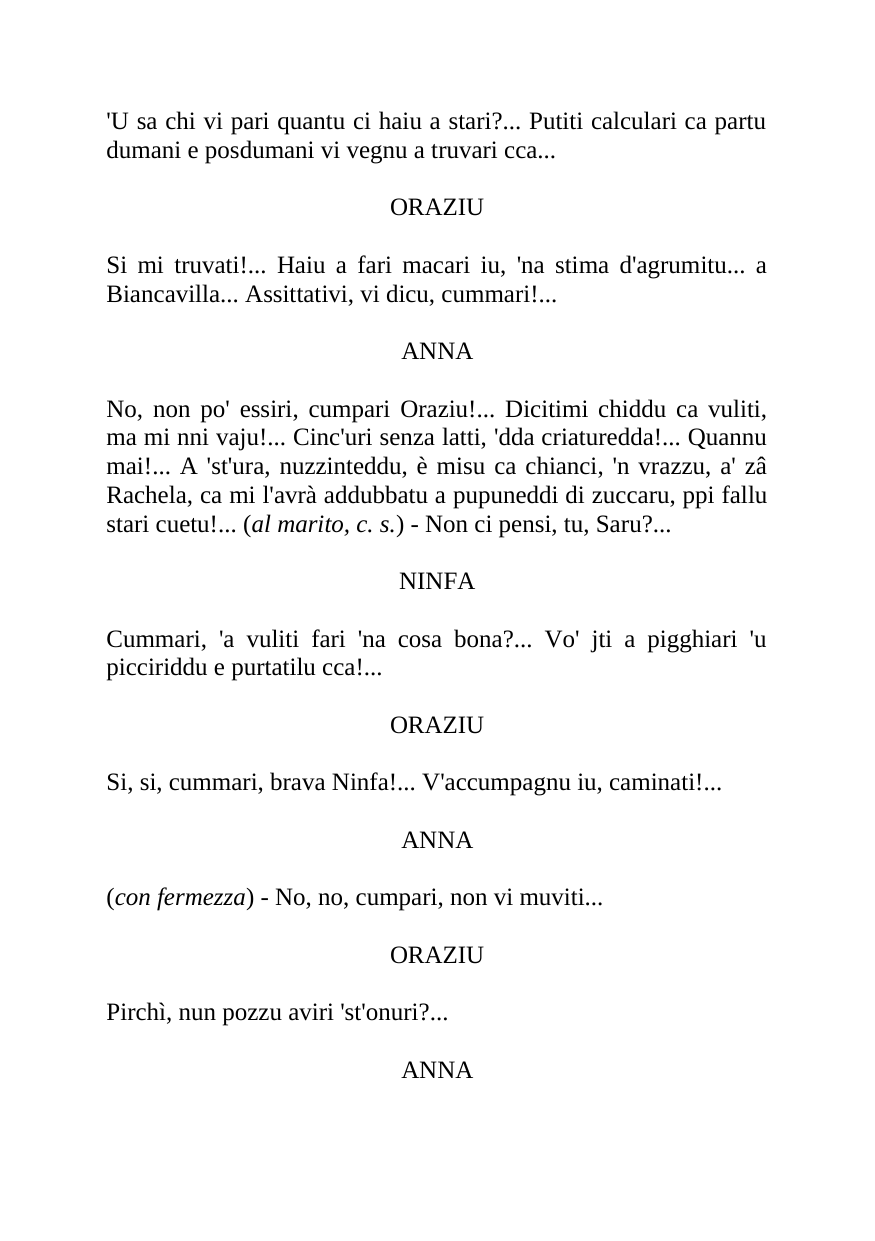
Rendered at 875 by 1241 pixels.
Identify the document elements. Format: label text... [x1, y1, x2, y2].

text Si, si, cummari, brava Ninfa!... V'accumpagnu iu, caminati!... [106, 767, 768, 796]
text NINFA [106, 566, 768, 595]
text Si mi truvati!... Haiu a fari macari iu, 'na stima d'agrumitu... a Biancavilla... Assittativi, vi dicu, cummari!... [106, 250, 768, 307]
text ORAZIU [106, 940, 768, 969]
text Pirchì, nun pozzu aviri 'st'onuri?... [106, 997, 768, 1026]
text ANNA [106, 336, 768, 365]
text ANNA [106, 1055, 768, 1084]
text ANNA [106, 825, 768, 854]
text ORAZIU [106, 710, 768, 739]
text Cummari, 'a vuliti fari 'na cosa bona?... Vo' jti a pigghiari 'u picciriddu e purtatilu cca!... [106, 624, 768, 681]
text ORAZIU [106, 192, 768, 221]
text No, non po' essiri, cumpari Oraziu!... Dicitimi chiddu ca vuliti, ma mi nni vaju!... Cinc'uri senza latti, 'dda criaturedda!... Quannu mai!... A 'st'ura, nuzzinteddu, è misu ca chianci, 'n vrazzu, a' zâ Rachela, ca mi l'avrà addubbatu a pupuneddi di zuccaru, ppi fallu stari cuetu!... (al marito, c. s.) - Non ci pensi, tu, Saru?... [106, 394, 768, 537]
text 'U sa chi vi pari quantu ci haiu a stari?... Putiti calculari ca partu dumani e posdumani vi vegnu a truvari cca... [106, 106, 768, 164]
text (con fermezza) - No, no, cumpari, non vi muviti... [106, 882, 768, 911]
